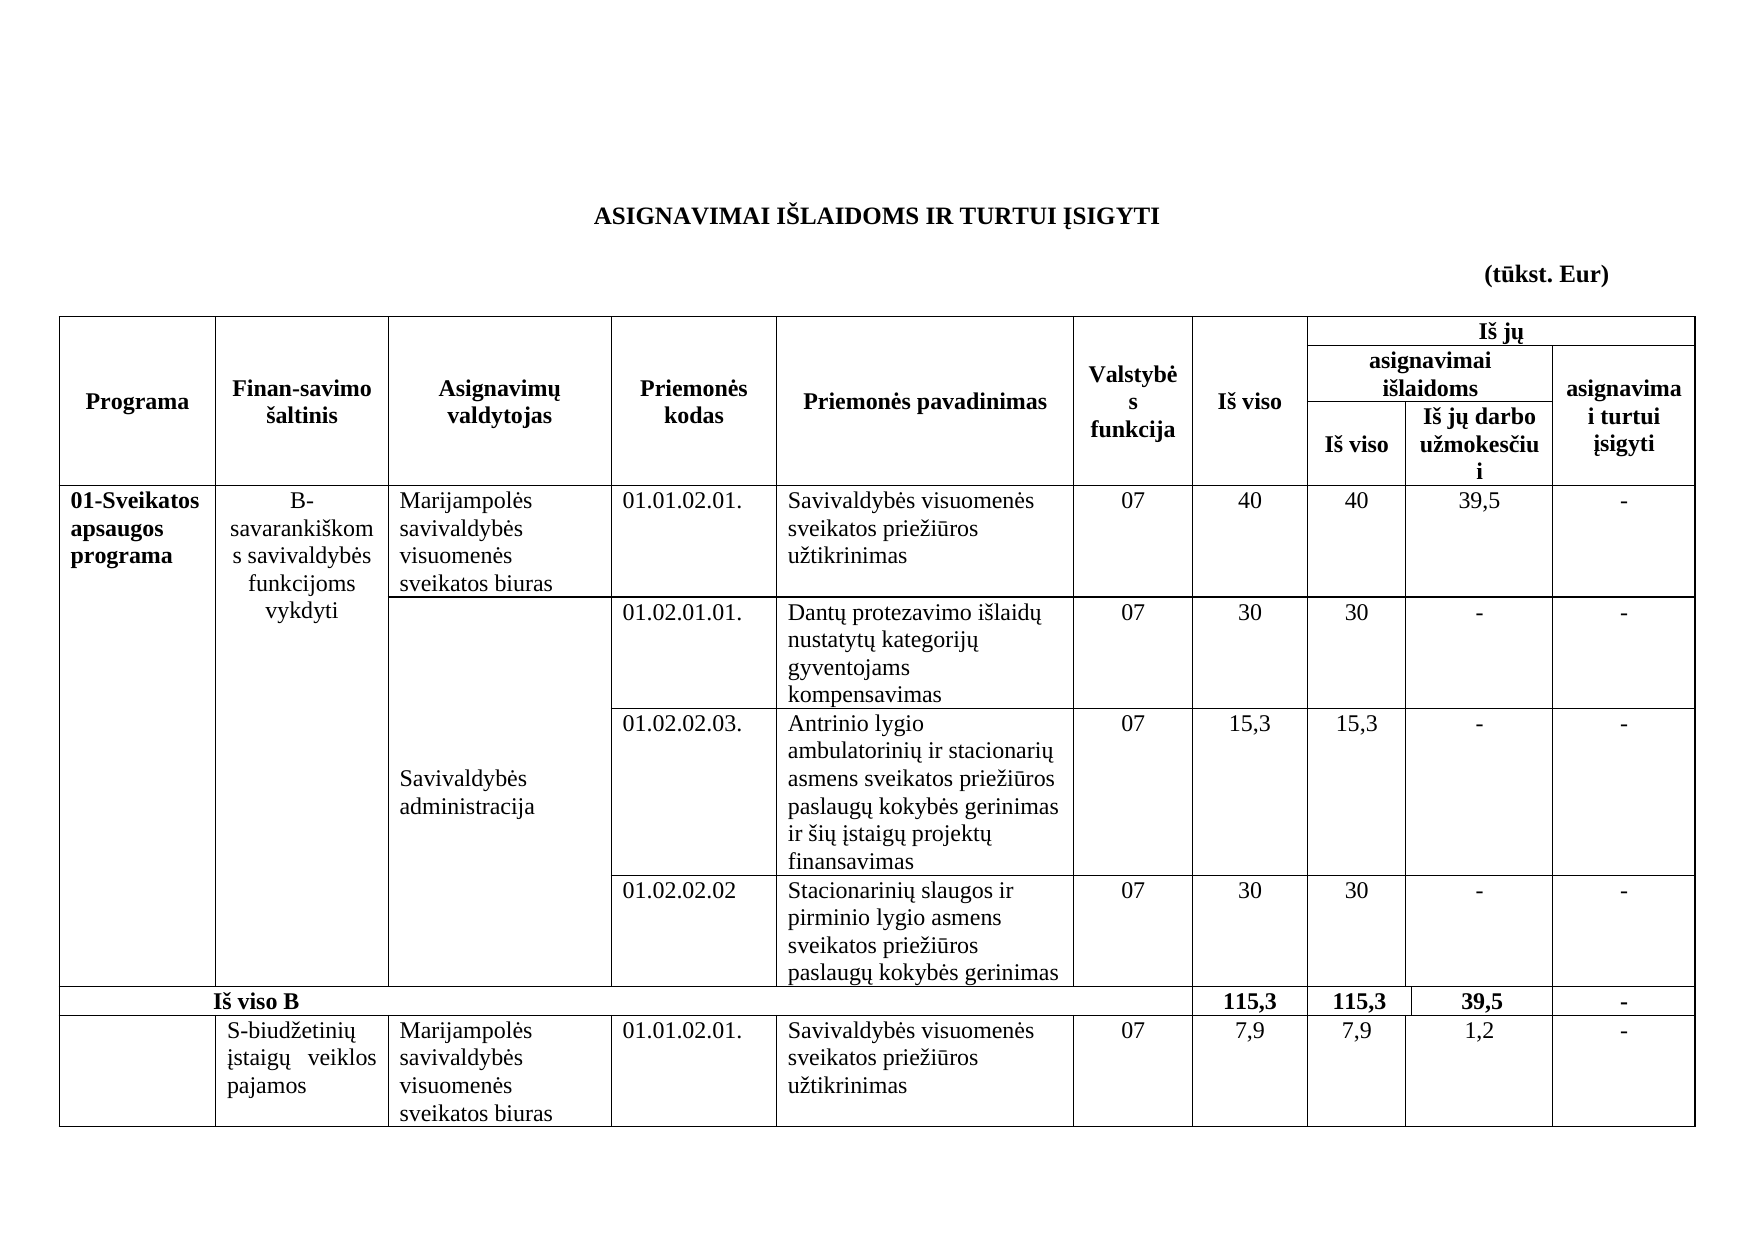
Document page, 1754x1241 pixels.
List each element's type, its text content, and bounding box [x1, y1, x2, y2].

table_cell 115,3 [1193, 987, 1307, 1015]
table_cell 115,3 [1308, 987, 1411, 1015]
table_cell 30 [1193, 598, 1307, 708]
table_cell Iš jų darbo užmokesčiui [1406, 402, 1552, 485]
table_cell 01.02.02.02 [612, 876, 776, 986]
table_cell - [1553, 1016, 1694, 1126]
table_cell 07 [1074, 598, 1192, 708]
table_cell 15,3 [1308, 709, 1405, 874]
table_cell 01.01.02.01. [612, 1016, 776, 1126]
table_cell 30 [1308, 876, 1405, 986]
table_cell Savivaldybės administracija [389, 598, 611, 986]
table_cell - [1553, 987, 1694, 1015]
table_header Asignavimų valdytojas [389, 317, 611, 485]
table_cell - [1553, 709, 1694, 874]
table_cell 07 [1074, 486, 1192, 596]
table_cell - [1553, 876, 1694, 986]
table_cell 15,3 [1193, 709, 1307, 874]
table_cell 30 [1193, 876, 1307, 986]
text ASIGNAVIMAI IŠLAIDOMS IR TURTUI ĮSIGYTI [59, 201, 1695, 230]
table_cell 07 [1074, 1016, 1192, 1126]
table_cell 07 [1074, 876, 1192, 986]
table_cell - [1553, 486, 1694, 596]
table_header Finan-savimo šaltinis [216, 317, 388, 485]
table_cell Iš viso [1308, 402, 1405, 485]
table_cell Savivaldybės visuomenės sveikatos priežiūros užtikrinimas [777, 1016, 1073, 1126]
table_cell Antrinio lygio ambulatorinių ir stacionarių asmens sveikatos priežiūros paslaugų kokybės gerinimas ir šių įstaigų projektų finansavimas [777, 709, 1073, 874]
table_cell Marijampolės savivaldybės visuomenės sveikatos biuras [389, 1016, 611, 1126]
table_cell B-savarankiškoms savivaldybės funkcijoms vykdyti [216, 486, 388, 986]
table_cell 07 [1074, 709, 1192, 874]
table_cell Savivaldybės visuomenės sveikatos priežiūros užtikrinimas [777, 486, 1073, 596]
table_cell - [1406, 876, 1552, 986]
table_cell 1,2 [1406, 1016, 1552, 1126]
table_cell Stacionarinių slaugos ir pirminio lygio asmens sveikatos priežiūros paslaugų kokybės gerinimas [777, 876, 1073, 986]
table_cell [60, 1016, 215, 1126]
table_cell 01.02.02.03. [612, 709, 776, 874]
table_cell asignavimai turtui įsigyti [1553, 346, 1694, 485]
table_cell Dantų protezavimo išlaidų nustatytų kategorijų gyventojams kompensavimas [777, 598, 1073, 708]
table_cell - [1406, 709, 1552, 874]
table_cell asignavimai išlaidoms [1308, 346, 1552, 401]
table_cell 40 [1308, 486, 1405, 596]
table_cell - [1553, 598, 1694, 708]
table_cell 01-Sveikatos apsaugos programa [60, 486, 215, 986]
table_header Iš jų [1308, 317, 1694, 345]
table_cell 7,9 [1308, 1016, 1405, 1126]
table_cell - [1406, 598, 1552, 708]
table_cell 01.02.01.01. [612, 598, 776, 708]
table_header Programa [60, 317, 215, 485]
table_cell 01.01.02.01. [612, 486, 776, 596]
text (tūkst. Eur) [59, 259, 1695, 287]
table_cell S-biudžetinių įstaigų veiklos pajamos [216, 1016, 388, 1126]
table_header Priemonės kodas [612, 317, 776, 485]
table_cell 40 [1193, 486, 1307, 596]
table_cell Iš viso B [60, 987, 1192, 1015]
table_header Valstybės funkcija [1074, 317, 1192, 485]
table_cell 7,9 [1193, 1016, 1307, 1126]
table_cell 30 [1308, 598, 1405, 708]
table_cell 39,5 [1406, 486, 1552, 596]
table_header Priemonės pavadinimas [777, 317, 1073, 485]
table_cell 39,5 [1412, 987, 1552, 1015]
table_header Iš viso [1193, 317, 1307, 485]
table_cell Marijampolės savivaldybės visuomenės sveikatos biuras [389, 486, 611, 596]
